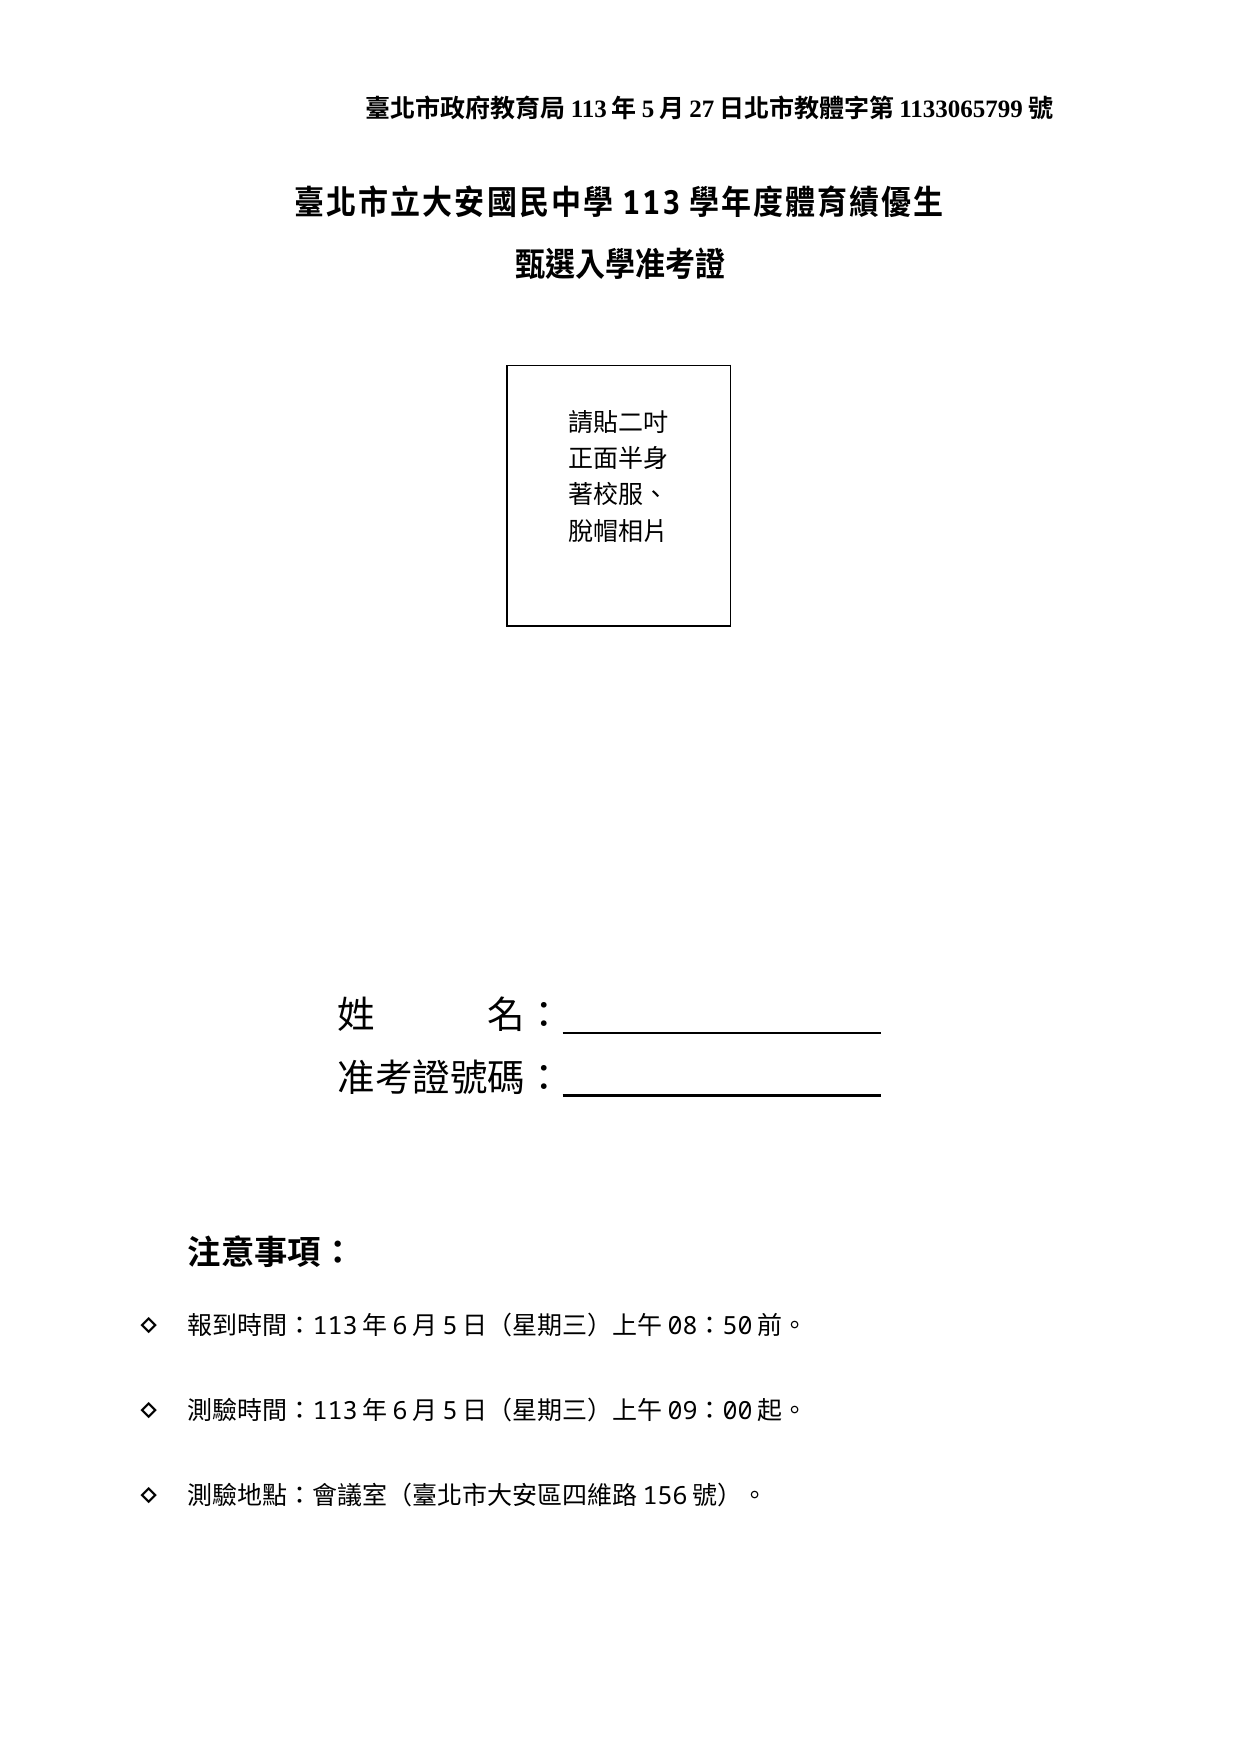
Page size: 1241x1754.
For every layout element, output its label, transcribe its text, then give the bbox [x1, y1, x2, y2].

text 姓 名： [337, 971, 1053, 1033]
list 測驗時間：113年6月5日（星期三）上午09：00起。 [137, 1367, 1053, 1429]
text 請貼二吋 [523, 402, 715, 438]
text 注意事項： [187, 1208, 1053, 1271]
list 報到時間：113年6月5日（星期三）上午08：50前。 [137, 1282, 1053, 1344]
text 脫帽相片 [523, 511, 715, 547]
text 臺北市立大安國民中學113學年度體育績優生 甄選入學准考證 [187, 158, 1053, 283]
text 准考證號碼： [337, 1033, 1053, 1096]
list 測驗地點：會議室（臺北市大安區四維路156號）。 [137, 1452, 1053, 1514]
text 正面半身 [523, 438, 715, 475]
text 著校服、 [523, 475, 715, 511]
